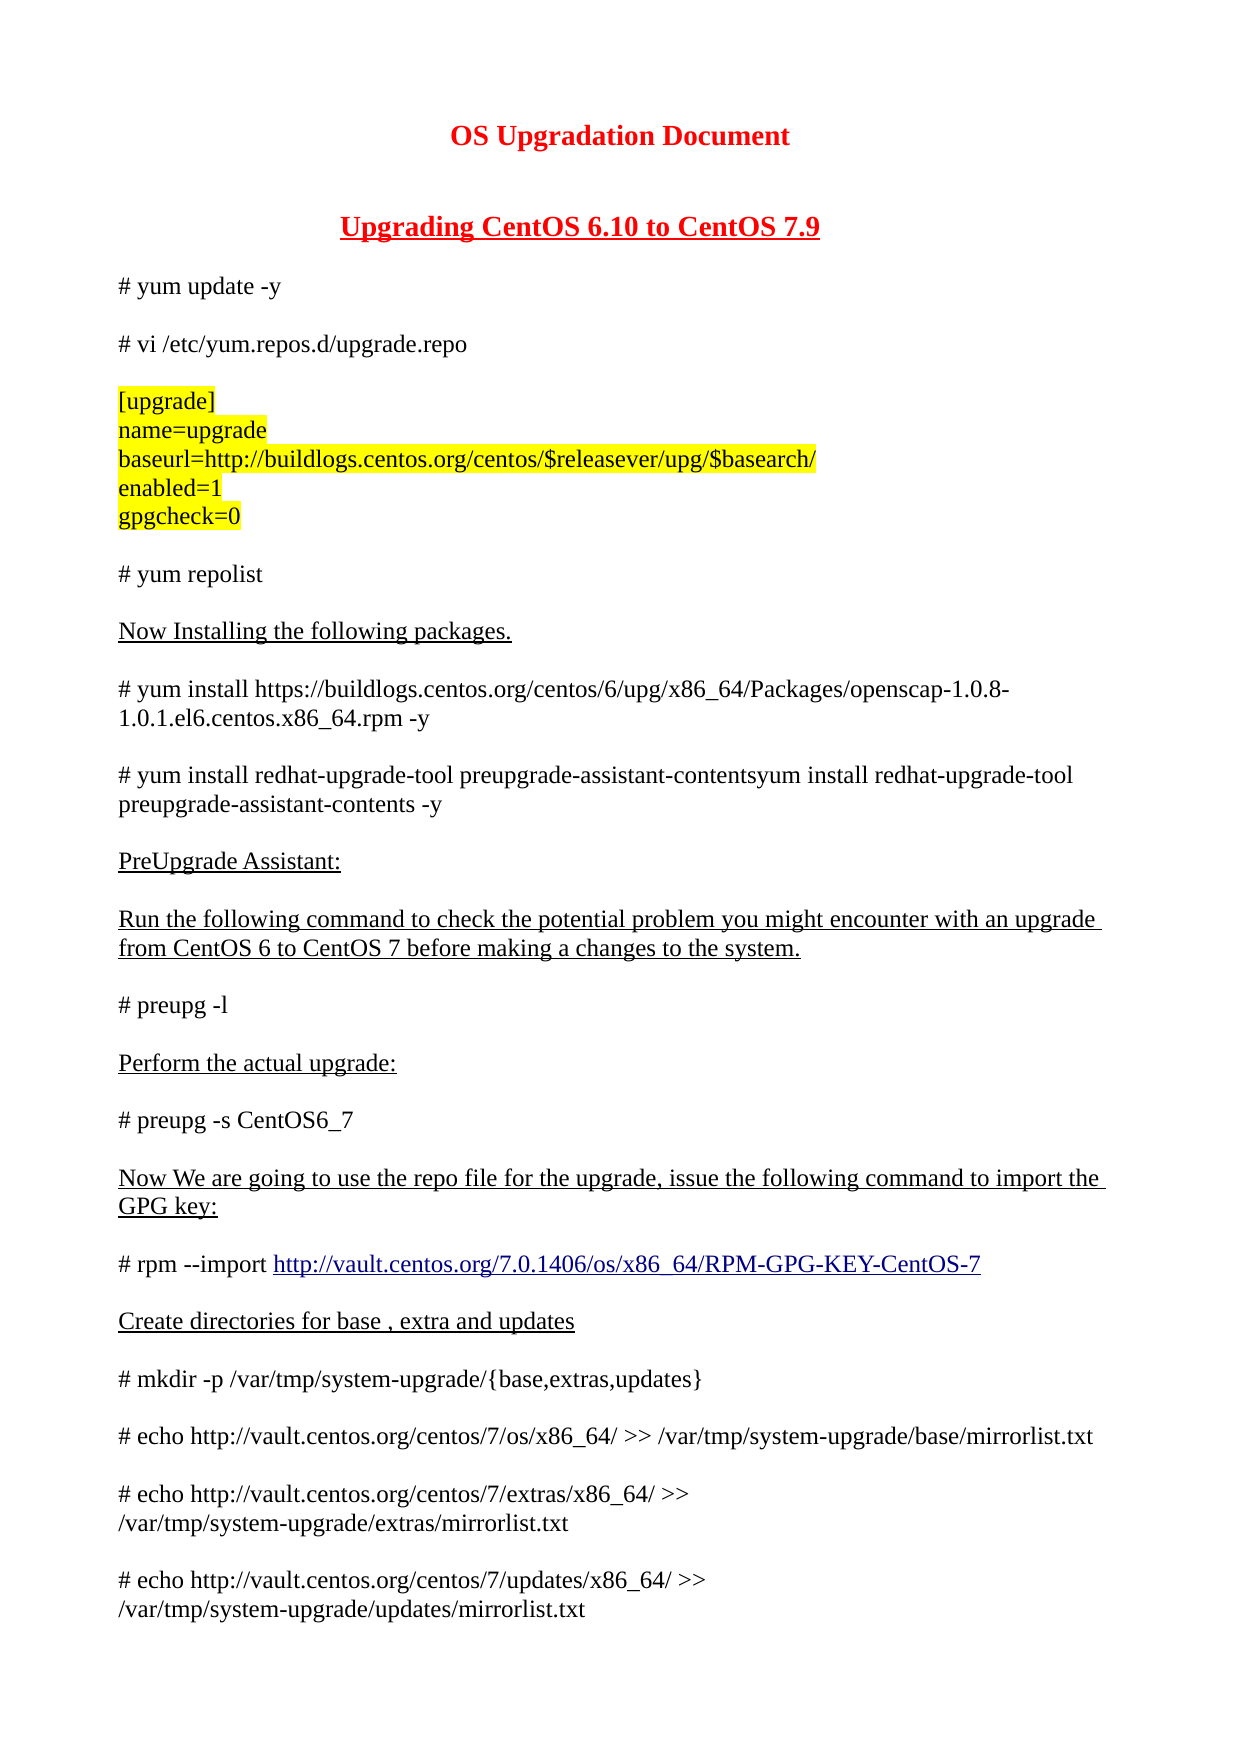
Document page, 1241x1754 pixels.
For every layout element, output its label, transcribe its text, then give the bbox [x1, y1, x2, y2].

text # yum update -y [118, 271, 1122, 300]
text baseurl=http://buildlogs.centos.org/centos/$releasever/upg/$basearch/ [118, 444, 1122, 473]
text # echo http://vault.centos.org/centos/7/os/x86_64/ >> /var/tmp/system-upgrade/base/mirrorlist.txt [118, 1421, 1122, 1450]
text Run the following command to check the potential problem you might encounter with an upgrade from CentOS 6 to CentOS 7 before making a changes to the system. [118, 904, 1122, 961]
text gpgcheck=0 [118, 501, 1122, 530]
text Now Installing the following packages. [118, 616, 1122, 645]
text # echo http://vault.centos.org/centos/7/extras/x86_64/ >> /var/tmp/system-upgrade/extras/mirrorlist.txt [118, 1479, 1122, 1536]
text # mkdir -p /var/tmp/system-upgrade/{base,extras,updates} [118, 1364, 1122, 1393]
text Create directories for base , extra and updates [118, 1306, 1122, 1335]
text Perform the actual upgrade: [118, 1048, 1122, 1076]
text enabled=1 [118, 473, 1122, 501]
text # rpm --import http://vault.centos.org/7.0.1406/os/x86_64/RPM-GPG-KEY-CentOS-7 [118, 1249, 1122, 1278]
text Upgrading CentOS 6.10 to CentOS 7.9 [118, 209, 1122, 243]
text # preupg -s CentOS6_7 [118, 1105, 1122, 1134]
text # echo http://vault.centos.org/centos/7/updates/x86_64/ >> /var/tmp/system-upgrade/updates/mirrorlist.txt [118, 1565, 1122, 1623]
text # preupg -l [118, 990, 1122, 1019]
text name=upgrade [118, 415, 1122, 444]
text # yum install redhat-upgrade-tool preupgrade-assistant-contentsyum install redhat-upgrade-tool preupgrade-assistant-contents -y [118, 760, 1122, 818]
text PreUpgrade Assistant: [118, 846, 1122, 875]
text Now We are going to use the repo file for the upgrade, issue the following command to import the GPG key: [118, 1163, 1122, 1220]
text # yum install https://buildlogs.centos.org/centos/6/upg/x86_64/Packages/openscap-1.0.8-1.0.1.el6.centos.x86_64.rpm -y [118, 674, 1122, 731]
text [upgrade] [118, 386, 1122, 415]
text # yum repolist [118, 559, 1122, 588]
text OS Upgradation Document [118, 118, 1122, 152]
text # vi /etc/yum.repos.d/upgrade.repo [118, 329, 1122, 358]
